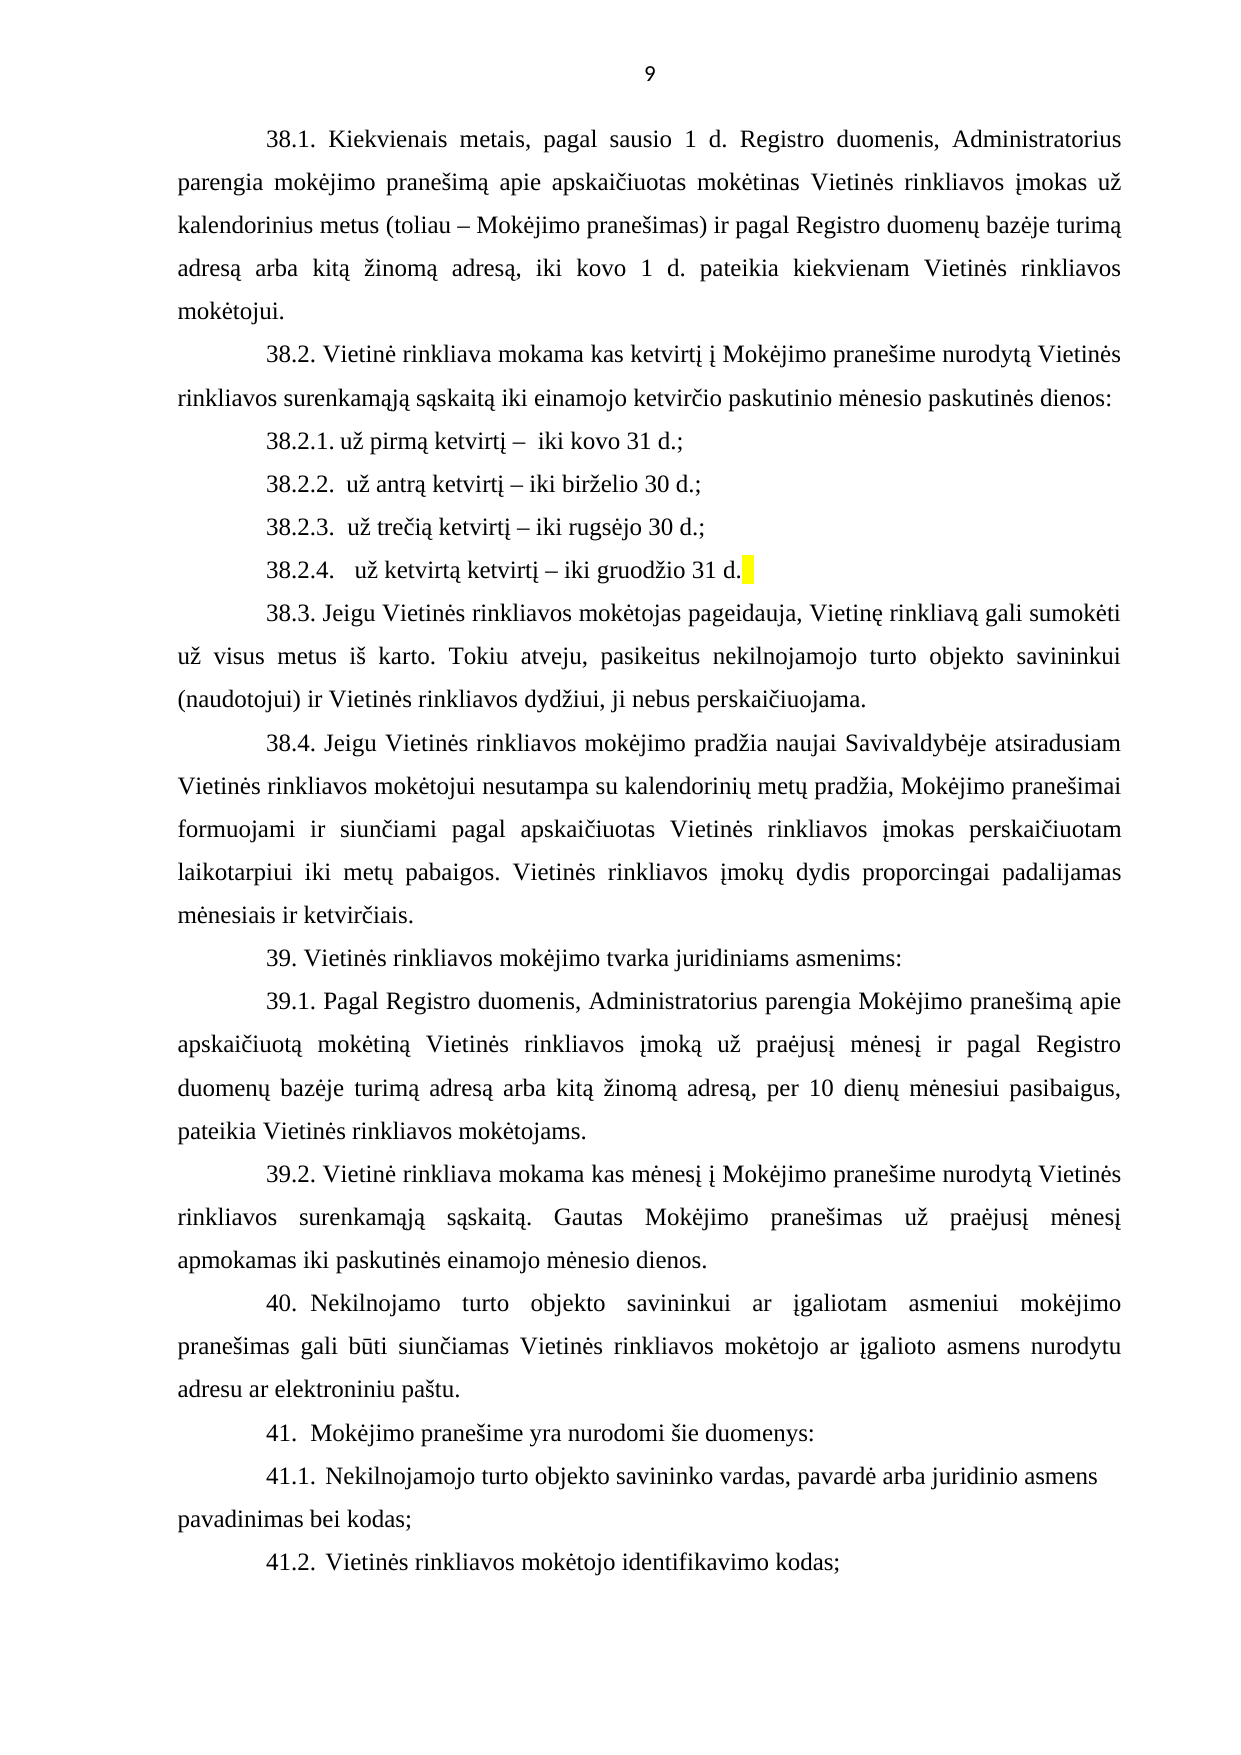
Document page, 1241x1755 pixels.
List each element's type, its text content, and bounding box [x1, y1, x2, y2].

text 41. Mokėjimo pranešime yra nurodomi šie duomenys: [177, 1418, 1122, 1446]
text 38.2.1. už pirmą ketvirtį – iki kovo 31 d.; [177, 426, 1122, 454]
text 39.2. Vietinė rinkliava mokama kas mėnesį į Mokėjimo pranešime nurodytą Vietinės rinkliavos surenkamąją sąskaitą. Gautas Mokėjimo pranešimas už praėjusį mėnesį apmokamas iki paskutinės einamojo mėnesio dienos. [177, 1159, 1122, 1274]
text 38.2. Vietinė rinkliava mokama kas ketvirtį į Mokėjimo pranešime nurodytą Vietinės rinkliavos surenkamąją sąskaitą iki einamojo ketvirčio paskutinio mėnesio paskutinės dienos: [177, 339, 1122, 411]
text 40. Nekilnojamo turto objekto savininkui ar įgaliotam asmeniui mokėjimo pranešimas gali būti siunčiamas Vietinės rinkliavos mokėtojo ar įgalioto asmens nurodytu adresu ar elektroniniu paštu. [177, 1288, 1122, 1403]
text 38.2.4. už ketvirtą ketvirtį – iki gruodžio 31 d. [177, 555, 1122, 584]
text 38.2.2. už antrą ketvirtį – iki birželio 30 d.; [177, 469, 1122, 498]
text 39. Vietinės rinkliavos mokėjimo tvarka juridiniams asmenims: [177, 943, 1122, 972]
text 38.3. Jeigu Vietinės rinkliavos mokėtojas pageidauja, Vietinę rinkliavą gali sumokėti už visus metus iš karto. Tokiu atveju, pasikeitus nekilnojamojo turto objekto savininkui (naudotojui) ir Vietinės rinkliavos dydžiui, ji nebus perskaičiuojama. [177, 598, 1122, 713]
text 39.1. Pagal Registro duomenis, Administratorius parengia Mokėjimo pranešimą apie apskaičiuotą mokėtiną Vietinės rinkliavos įmoką už praėjusį mėnesį ir pagal Registro duomenų bazėje turimą adresą arba kitą žinomą adresą, per 10 dienų mėnesiui pasibaigus, pateikia Vietinės rinkliavos mokėtojams. [177, 986, 1122, 1144]
text 38.1. Kiekvienais metais, pagal sausio 1 d. Registro duomenis, Administratorius parengia mokėjimo pranešimą apie apskaičiuotas mokėtinas Vietinės rinkliavos įmokas už kalendorinius metus (toliau – Mokėjimo pranešimas) ir pagal Registro duomenų bazėje turimą adresą arba kitą žinomą adresą, iki kovo 1 d. pateikia kiekvienam Vietinės rinkliavos mokėtojui. [177, 124, 1122, 325]
text 38.4. Jeigu Vietinės rinkliavos mokėjimo pradžia naujai Savivaldybėje atsiradusiam Vietinės rinkliavos mokėtojui nesutampa su kalendorinių metų pradžia, Mokėjimo pranešimai formuojami ir siunčiami pagal apskaičiuotas Vietinės rinkliavos įmokas perskaičiuotam laikotarpiui iki metų pabaigos. Vietinės rinkliavos įmokų dydis proporcingai padalijamas mėnesiais ir ketvirčiais. [177, 728, 1122, 929]
text 38.2.3. už trečią ketvirtį – iki rugsėjo 30 d.; [177, 512, 1122, 541]
text 41.2. Vietinės rinkliavos mokėtojo identifikavimo kodas; [177, 1547, 1122, 1576]
text 41.1. Nekilnojamojo turto objekto savininko vardas, pavardė arba juridinio asmens pavadinimas bei kodas; [177, 1461, 1122, 1533]
